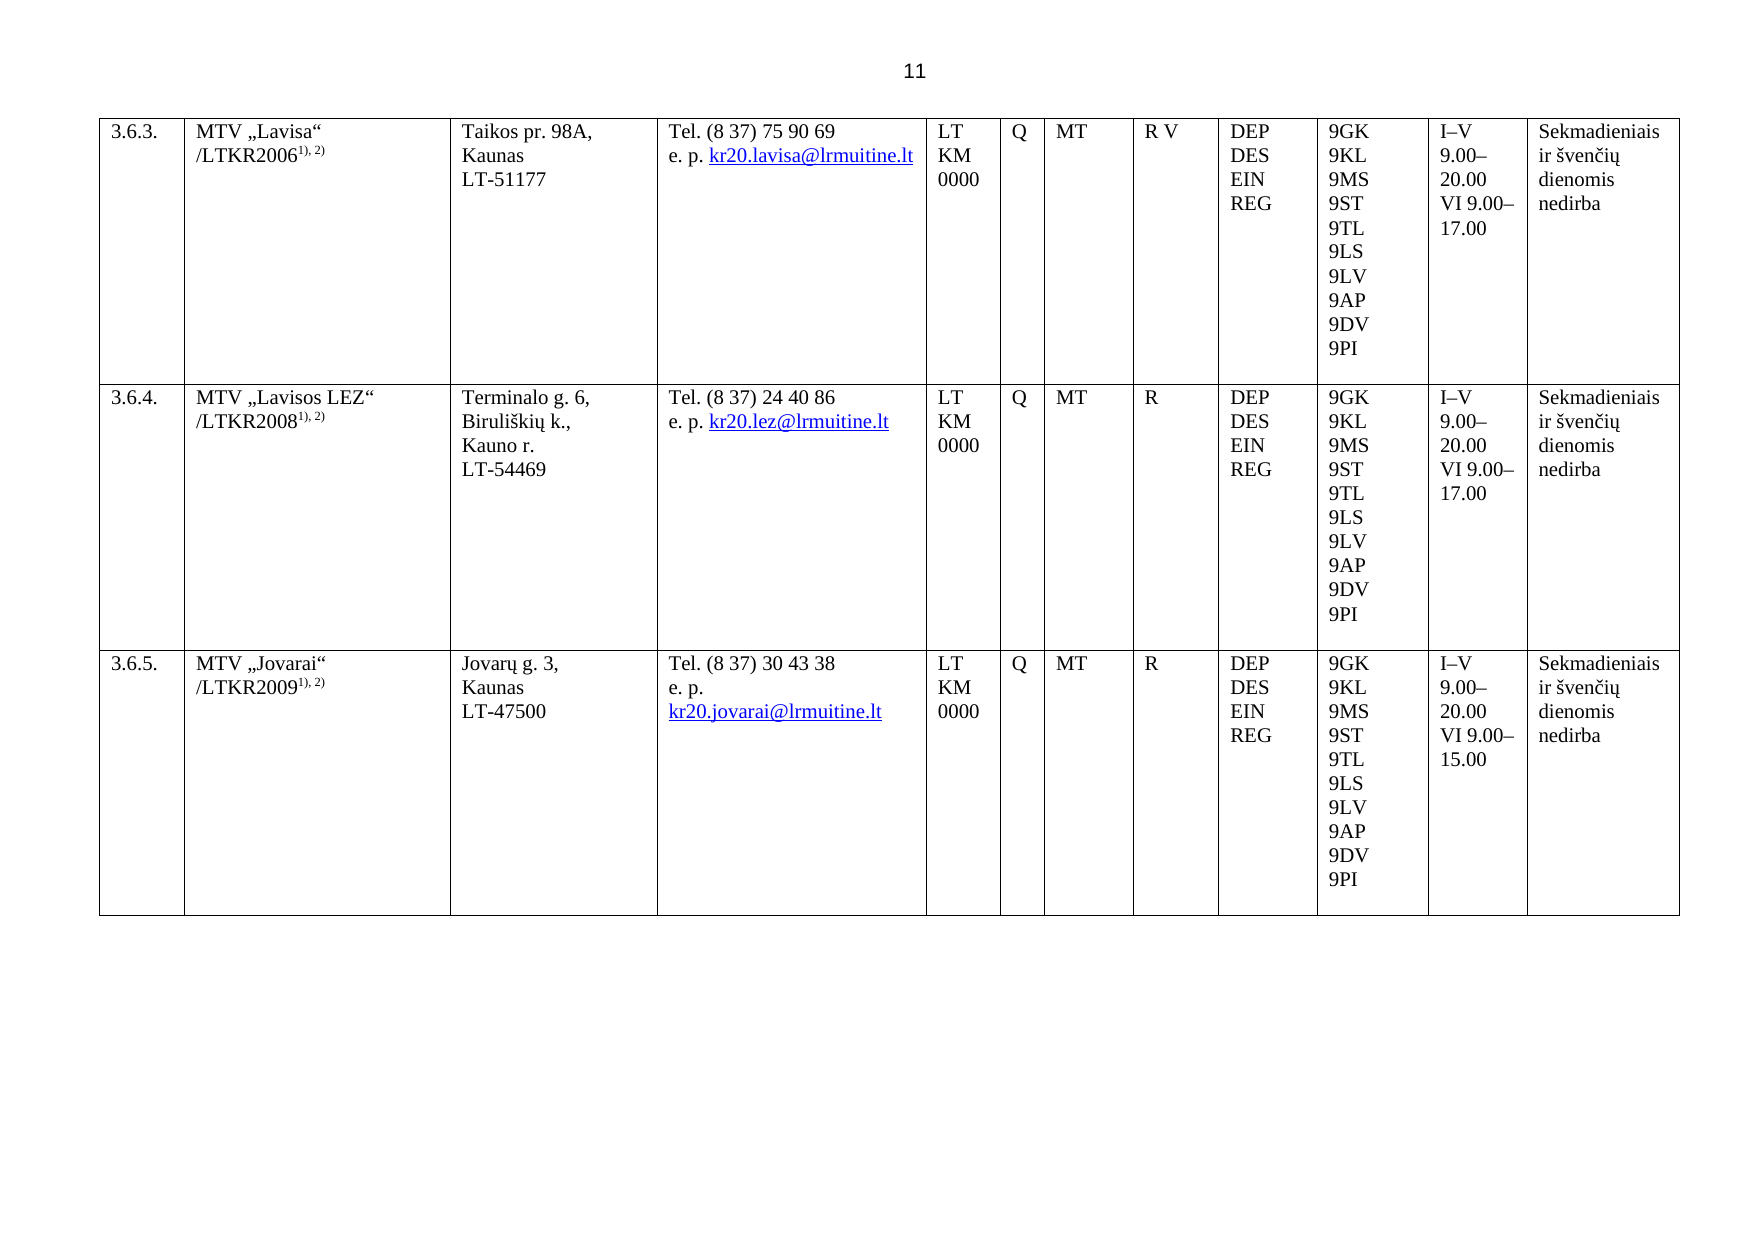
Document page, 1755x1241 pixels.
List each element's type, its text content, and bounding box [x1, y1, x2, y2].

table_cell Sekmadieniais ir švenčių dienomis nedirba [1528, 119, 1679, 384]
table_cell DEP DES EIN REG [1219, 119, 1317, 384]
table_cell R [1134, 651, 1218, 915]
table_cell DEP DES EIN REG [1219, 651, 1317, 915]
table_cell LT KM 0000 [927, 385, 1000, 649]
table_cell 3.6.4. [100, 385, 184, 649]
table_cell R [1134, 385, 1218, 649]
table_cell Tel. (8 37) 24 40 86 e. p. kr20.lez@lrmuitine.lt [658, 385, 926, 649]
table_cell MTV „Jovarai“ /LTKR20091), 2) [185, 651, 450, 915]
table_cell Tel. (8 37) 75 90 69 e. p. kr20.lavisa@lrmuitine.lt [658, 119, 926, 384]
table_cell I–V 9.00–20.00 VI 9.00–15.00 [1429, 651, 1527, 915]
table_cell Tel. (8 37) 30 43 38 e. p. kr20.jovarai@lrmuitine.lt [658, 651, 926, 915]
table_cell MT [1045, 385, 1133, 649]
table_cell Jovarų g. 3, Kaunas LT-47500 [451, 651, 657, 915]
table_cell 9GK 9KL 9MS 9ST 9TL 9LS 9LV 9AP 9DV 9PI [1318, 119, 1428, 384]
table_cell Q [1001, 385, 1044, 649]
table_cell Sekmadieniais ir švenčių dienomis nedirba [1528, 385, 1679, 649]
table_cell I–V 9.00–20.00 VI 9.00–17.00 [1429, 119, 1527, 384]
table_cell Q [1001, 119, 1044, 384]
table_cell R V [1134, 119, 1218, 384]
table_cell Terminalo g. 6, Biruliškių k., Kauno r. LT-54469 [451, 385, 657, 649]
table_cell 3.6.5. [100, 651, 184, 915]
table_cell MTV „Lavisos LEZ“ /LTKR20081), 2) [185, 385, 450, 649]
table_cell Taikos pr. 98A, Kaunas LT-51177 [451, 119, 657, 384]
table_cell LT KM 0000 [927, 119, 1000, 384]
table_cell I–V 9.00–20.00 VI 9.00–17.00 [1429, 385, 1527, 649]
table_cell Q [1001, 651, 1044, 915]
table_cell Sekmadieniais ir švenčių dienomis nedirba [1528, 651, 1679, 915]
table_cell MT [1045, 651, 1133, 915]
table_cell LT KM 0000 [927, 651, 1000, 915]
table_cell DEP DES EIN REG [1219, 385, 1317, 649]
table_cell 9GK 9KL 9MS 9ST 9TL 9LS 9LV 9AP 9DV 9PI [1318, 385, 1428, 649]
table_cell MT [1045, 119, 1133, 384]
table_cell 9GK 9KL 9MS 9ST 9TL 9LS 9LV 9AP 9DV 9PI [1318, 651, 1428, 915]
table_cell 3.6.3. [100, 119, 184, 384]
table_cell MTV „Lavisa“ /LTKR20061), 2) [185, 119, 450, 384]
